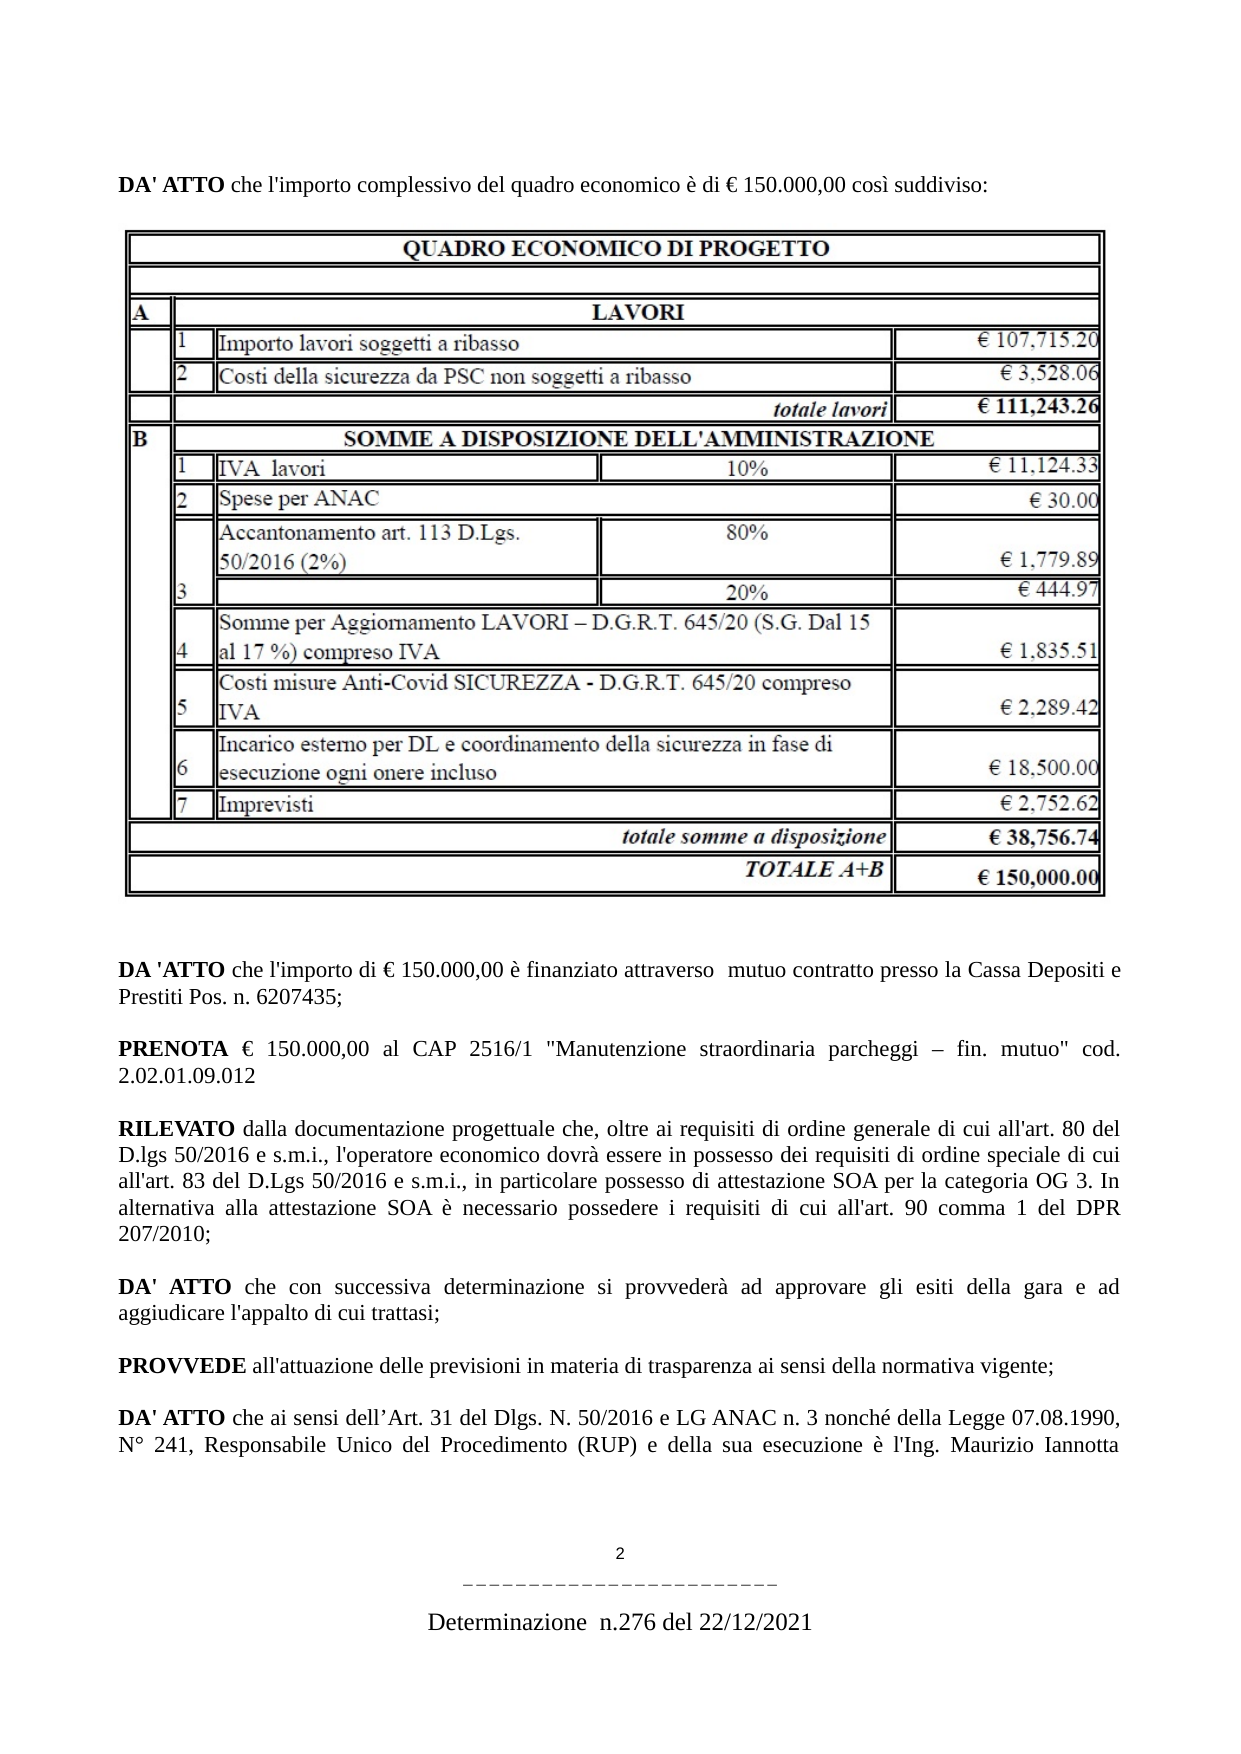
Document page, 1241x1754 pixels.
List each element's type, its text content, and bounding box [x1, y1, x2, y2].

text DA' ATTO che l'importo complessivo del quadro economico è di € 150.000,00 così suddiviso: [118, 171, 1122, 197]
text PROVVEDE all'attuazione delle previsioni in materia di trasparenza ai sensi della normativa vigente; [118, 1352, 1122, 1378]
text PRENOTA € 150.000,00 al CAP 2516/1 "Manutenzione straordinaria parcheggi – fin. mutuo" cod. 2.02.01.09.012 [118, 1036, 1122, 1088]
text DA' ATTO che ai sensi dell’Art. 31 del Dlgs. N. 50/2016 e LG ANAC n. 3 nonché della Legge 07.08.1990, N° 241, Responsabile Unico del Procedimento (RUP) e della sua esecuzione è l'Ing. Maurizio Iannotta [118, 1404, 1122, 1457]
text DA 'ATTO che l'importo di € 150.000,00 è finanziato attraverso mutuo contratto presso la Cassa Depositi e Prestiti Pos. n. 6207435; [118, 956, 1122, 1009]
picture [118, 223, 1122, 904]
text RILEVATO dalla documentazione progettuale che, oltre ai requisiti di ordine generale di cui all'art. 80 del D.lgs 50/2016 e s.m.i., l'operatore economico dovrà essere in possesso dei requisiti di ordine speciale di cui all'art. 83 del D.Lgs 50/2016 e s.m.i., in particolare possesso di attestazione SOA per la categoria OG 3. In alternativa alla attestazione SOA è necessario possedere i requisiti di cui all'art. 90 comma 1 del DPR 207/2010; [118, 1114, 1122, 1246]
text DA' ATTO che con successiva determinazione si provvederà ad approvare gli esiti della gara e ad aggiudicare l'appalto di cui trattasi; [118, 1273, 1122, 1325]
